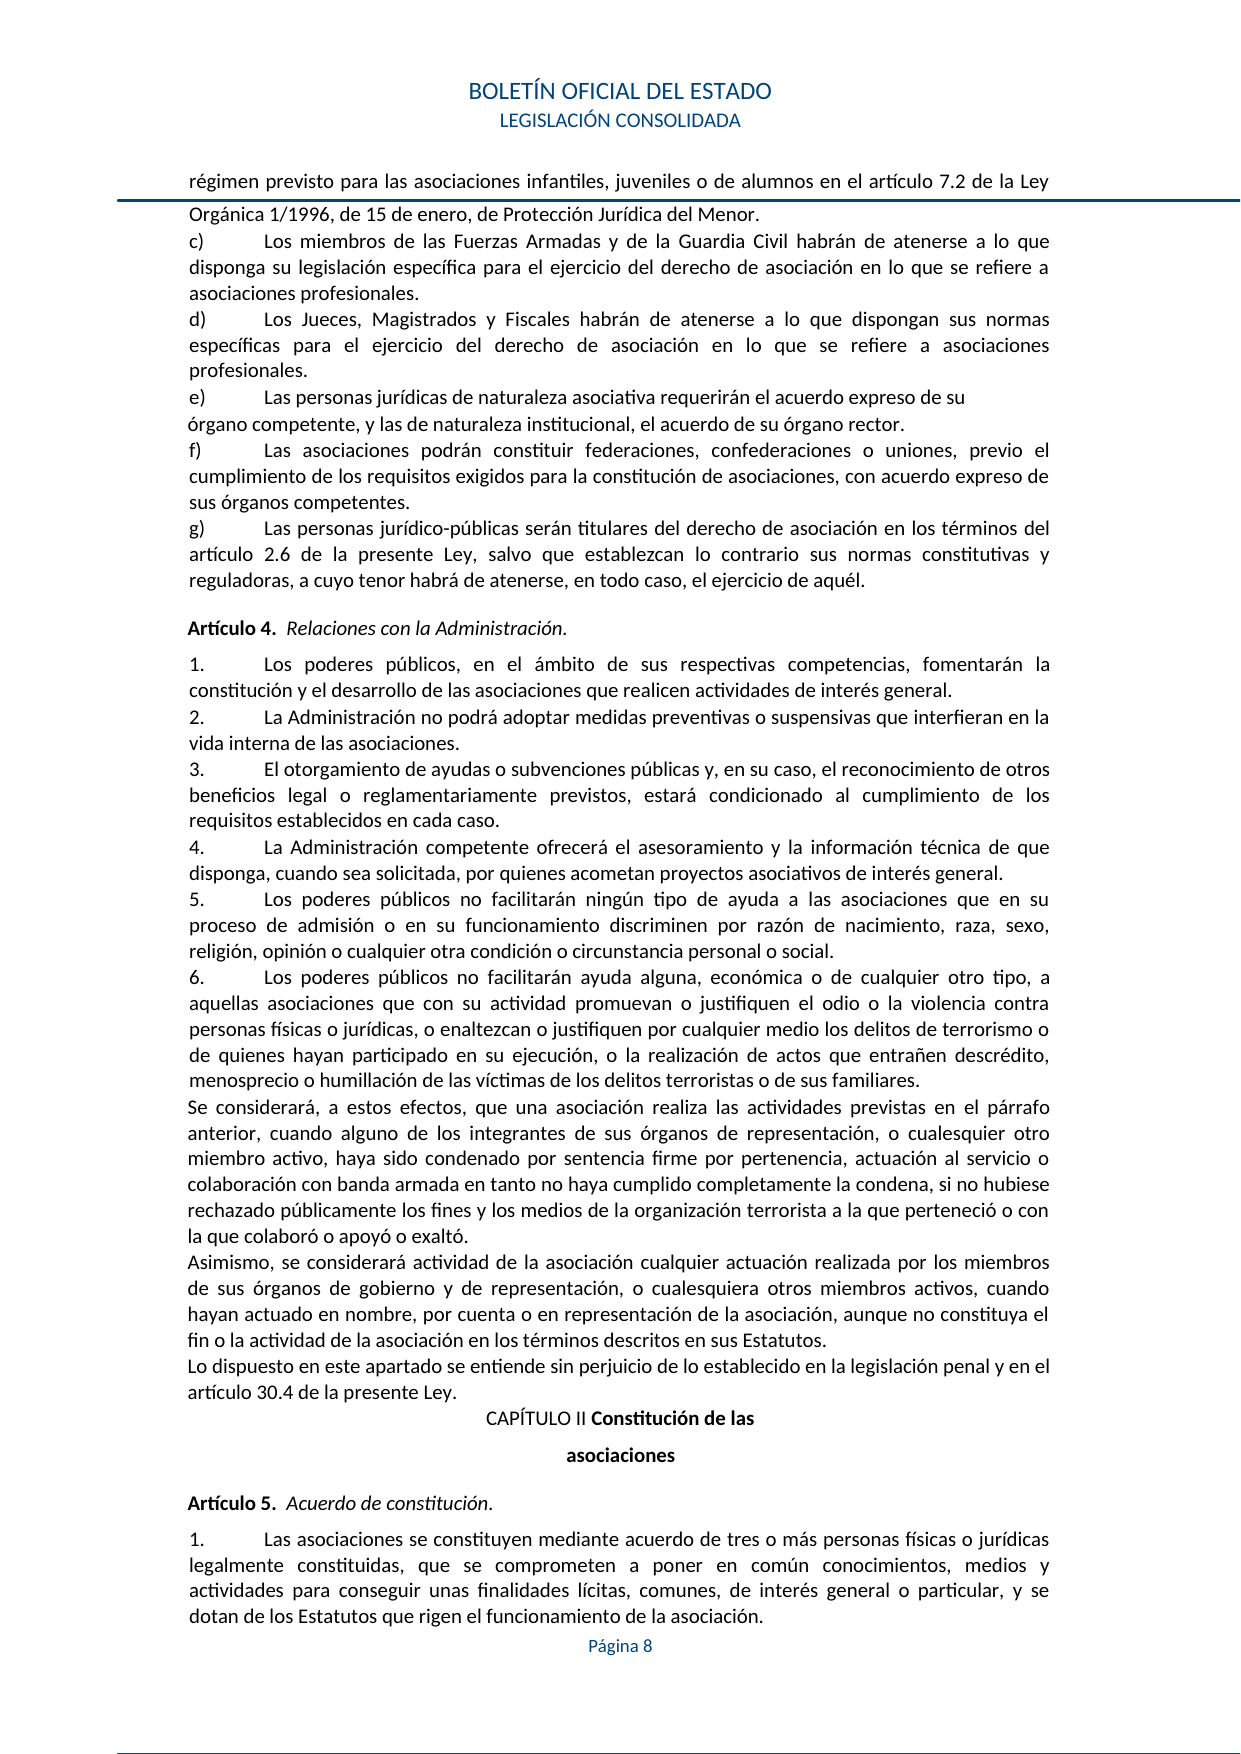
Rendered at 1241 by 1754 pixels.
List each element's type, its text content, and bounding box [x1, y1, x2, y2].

list Los poderes públicos, en el ámbito de sus respectivas competencias, fomentarán la constitución y el desarrollo de las asociaciones que realicen actividades de interés general. [189, 652, 1051, 703]
text CAPÍTULO II Constitución de las asociaciones [456, 1406, 784, 1467]
text Se considerará, a estos efectos, que una asociación realiza las actividades previstas en el párrafo anterior, cuando alguno de los integrantes de sus órganos de representación, o cualesquier otro miembro activo, haya sido condenado por sentencia firme por pertenencia, actuación al servicio o colaboración con banda armada en tanto no haya cumplido completamente la condena, si no hubiese rechazado públicamente los fines y los medios de la organización terrorista a la que perteneció o con la que colaboró o apoyó o exaltó. [187, 1094, 1051, 1248]
list régimen previsto para las asociaciones infantiles, juveniles o de alumnos en el artículo 7.2 de la Ley [189, 168, 1051, 199]
list Las asociaciones se constituyen mediante acuerdo de tres o más personas físicas o jurídicas legalmente constituidas, que se comprometen a poner en común conocimientos, medios y actividades para conseguir unas finalidades lícitas, comunes, de interés general o particular, y se dotan de los Estatutos que rigen el funcionamiento de la asociación. [189, 1526, 1051, 1629]
list El otorgamiento de ayudas o subvenciones públicas y, en su caso, el reconocimiento de otros beneficios legal o reglamentariamente previstos, estará condicionado al cumplimiento de los requisitos establecidos en cada caso. [189, 756, 1051, 833]
text Artículo 4. Relaciones con la Administración. [187, 615, 1051, 641]
list Las asociaciones podrán constituir federaciones, confederaciones o uniones, previo el cumplimiento de los requisitos exigidos para la constitución de asociaciones, con acuerdo expreso de sus órganos competentes. [189, 437, 1051, 514]
text Asimismo, se considerará actividad de la asociación cualquier actuación realizada por los miembros de sus órganos de gobierno y de representación, o cualesquiera otros miembros activos, cuando hayan actuado en nombre, por cuenta o en representación de la asociación, aunque no constituya el fin o la actividad de la asociación en los términos descritos en sus Estatutos. [187, 1249, 1051, 1352]
list La Administración no podrá adoptar medidas preventivas o suspensivas que interfieran en la vida interna de las asociaciones. [189, 704, 1051, 755]
text Lo dispuesto en este apartado se entiende sin perjuicio de lo establecido en la legislación penal y en el artículo 30.4 de la presente Ley. [187, 1353, 1051, 1404]
text órgano competente, y las de naturaleza institucional, el acuerdo de su órgano rector. [187, 411, 1051, 436]
list Los Jueces, Magistrados y Fiscales habrán de atenerse a lo que dispongan sus normas específicas para el ejercicio del derecho de asociación en lo que se refiere a asociaciones profesionales. [189, 306, 1051, 383]
list Las personas jurídico-públicas serán titulares del derecho de asociación en los términos del artículo 2.6 de la presente Ley, salvo que establezcan lo contrario sus normas constitutivas y reguladoras, a cuyo tenor habrá de atenerse, en todo caso, el ejercicio de aquél. [189, 515, 1051, 592]
list Los miembros de las Fuerzas Armadas y de la Guardia Civil habrán de atenerse a lo que disponga su legislación específica para el ejercicio del derecho de asociación en lo que se refiere a asociaciones profesionales. [189, 228, 1051, 305]
list Las personas jurídicas de naturaleza asociativa requerirán el acuerdo expreso de su [189, 384, 1051, 409]
list Los poderes públicos no facilitarán ayuda alguna, económica o de cualquier otro tipo, a aquellas asociaciones que con su actividad promuevan o justifiquen el odio o la violencia contra personas físicas o jurídicas, o enaltezcan o justifiquen por cualquier medio los delitos de terrorismo o de quienes hayan participado en su ejecución, o la realización de actos que entrañen descrédito, menosprecio o humillación de las víctimas de los delitos terroristas o de sus familiares. [189, 964, 1051, 1093]
text Artículo 5. Acuerdo de constitución. [187, 1490, 1051, 1515]
list La Administración competente ofrecerá el asesoramiento y la información técnica de que disponga, cuando sea solicitada, por quienes acometan proyectos asociativos de interés general. [189, 834, 1051, 885]
list Orgánica 1/1996, de 15 de enero, de Protección Jurídica del Menor. [189, 202, 1051, 227]
list Los poderes públicos no facilitarán ningún tipo de ayuda a las asociaciones que en su proceso de admisión o en su funcionamiento discriminen por razón de nacimiento, raza, sexo, religión, opinión o cualquier otra condición o circunstancia personal o social. [189, 886, 1051, 963]
